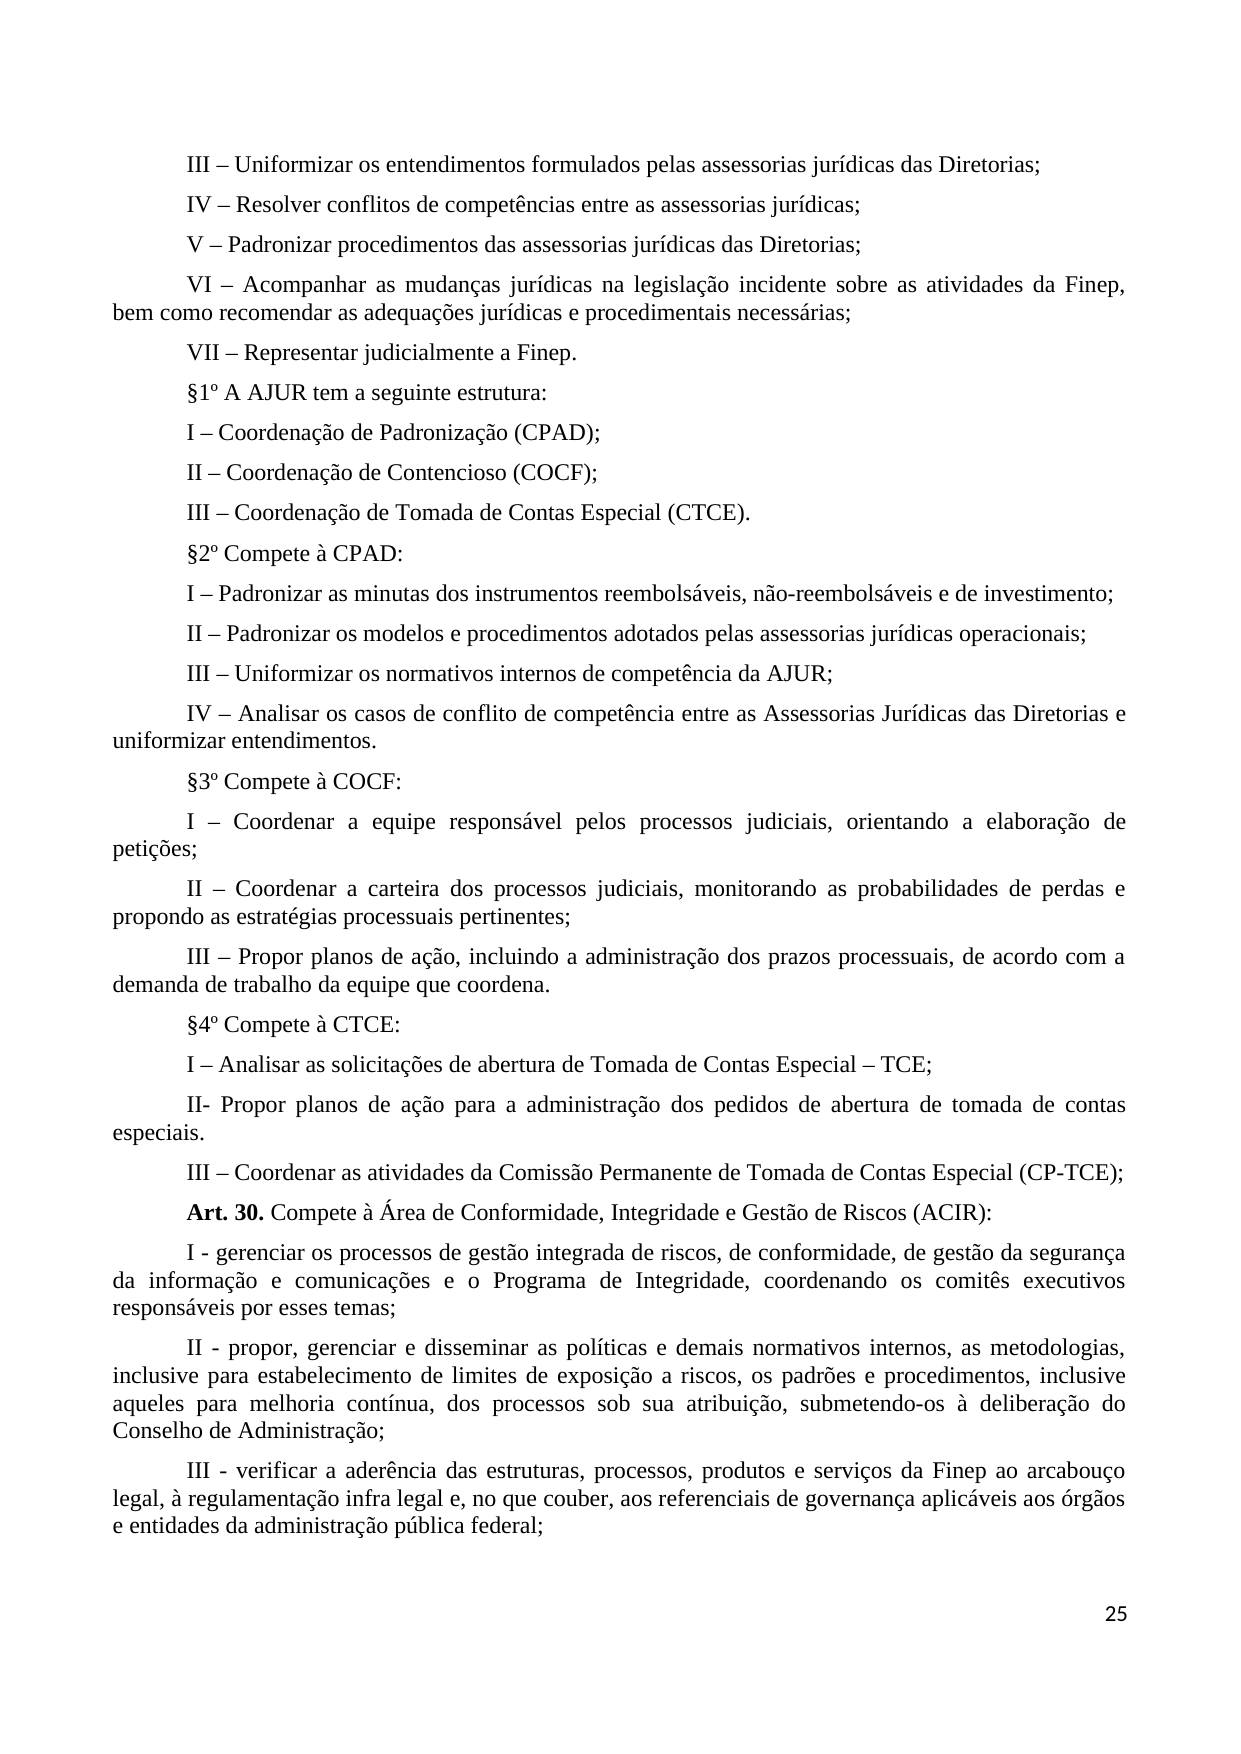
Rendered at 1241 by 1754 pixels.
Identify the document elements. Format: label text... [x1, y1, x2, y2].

text IV – Resolver conflitos de competências entre as assessorias jurídicas; [112, 190, 1128, 218]
text III – Coordenação de Tomada de Contas Especial (CTCE). [112, 498, 1128, 526]
text Art. 30. Compete à Área de Conformidade, Integridade e Gestão de Riscos (ACIR): [112, 1198, 1128, 1226]
text II – Padronizar os modelos e procedimentos adotados pelas assessorias jurídicas operacionais; [112, 619, 1128, 646]
text §3º Compete à COCF: [112, 767, 1128, 794]
text I - gerenciar os processos de gestão integrada de riscos, de conformidade, de gestão da segurança da informação e comunicações e o Programa de Integridade, coordenando os comitês executivos responsáveis por esses temas; [112, 1238, 1128, 1321]
text I – Padronizar as minutas dos instrumentos reembolsáveis, não-reembolsáveis e de investimento; [112, 579, 1128, 606]
text §1º A AJUR tem a seguinte estrutura: [112, 378, 1128, 406]
text II – Coordenação de Contencioso (COCF); [112, 458, 1128, 486]
text I – Coordenação de Padronização (CPAD); [112, 418, 1128, 446]
text §4º Compete à CTCE: [112, 1010, 1128, 1037]
text III – Uniformizar os normativos internos de competência da AJUR; [112, 659, 1128, 686]
text III – Coordenar as atividades da Comissão Permanente de Tomada de Contas Especial (CP-TCE); [112, 1158, 1128, 1185]
text II- Propor planos de ação para a administração dos pedidos de abertura de tomada de contas especiais. [112, 1090, 1128, 1145]
text III – Propor planos de ação, incluindo a administração dos prazos processuais, de acordo com a demanda de trabalho da equipe que coordena. [112, 942, 1128, 997]
text II – Coordenar a carteira dos processos judiciais, monitorando as probabilidades de perdas e propondo as estratégias processuais pertinentes; [112, 874, 1128, 930]
text I – Coordenar a equipe responsável pelos processos judiciais, orientando a elaboração de petições; [112, 807, 1128, 862]
text III – Uniformizar os entendimentos formulados pelas assessorias jurídicas das Diretorias; [112, 150, 1128, 178]
text §2º Compete à CPAD: [112, 538, 1128, 566]
text III - verificar a aderência das estruturas, processos, produtos e serviços da Finep ao arcabouço legal, à regulamentação infra legal e, no que couber, aos referenciais de governança aplicáveis aos órgãos e entidades da administração pública federal; [112, 1456, 1128, 1539]
text V – Padronizar procedimentos das assessorias jurídicas das Diretorias; [112, 230, 1128, 258]
text VII – Representar judicialmente a Finep. [112, 338, 1128, 366]
text II - propor, gerenciar e disseminar as políticas e demais normativos internos, as metodologias, inclusive para estabelecimento de limites de exposição a riscos, os padrões e procedimentos, inclusive aqueles para melhoria contínua, dos processos sob sua atribuição, submetendo-os à deliberação do Conselho de Administração; [112, 1333, 1128, 1444]
text VI – Acompanhar as mudanças jurídicas na legislação incidente sobre as atividades da Finep, bem como recomendar as adequações jurídicas e procedimentais necessárias; [112, 270, 1128, 326]
text IV – Analisar os casos de conflito de competência entre as Assessorias Jurídicas das Diretorias e uniformizar entendimentos. [112, 699, 1128, 754]
text I – Analisar as solicitações de abertura de Tomada de Contas Especial – TCE; [112, 1050, 1128, 1078]
